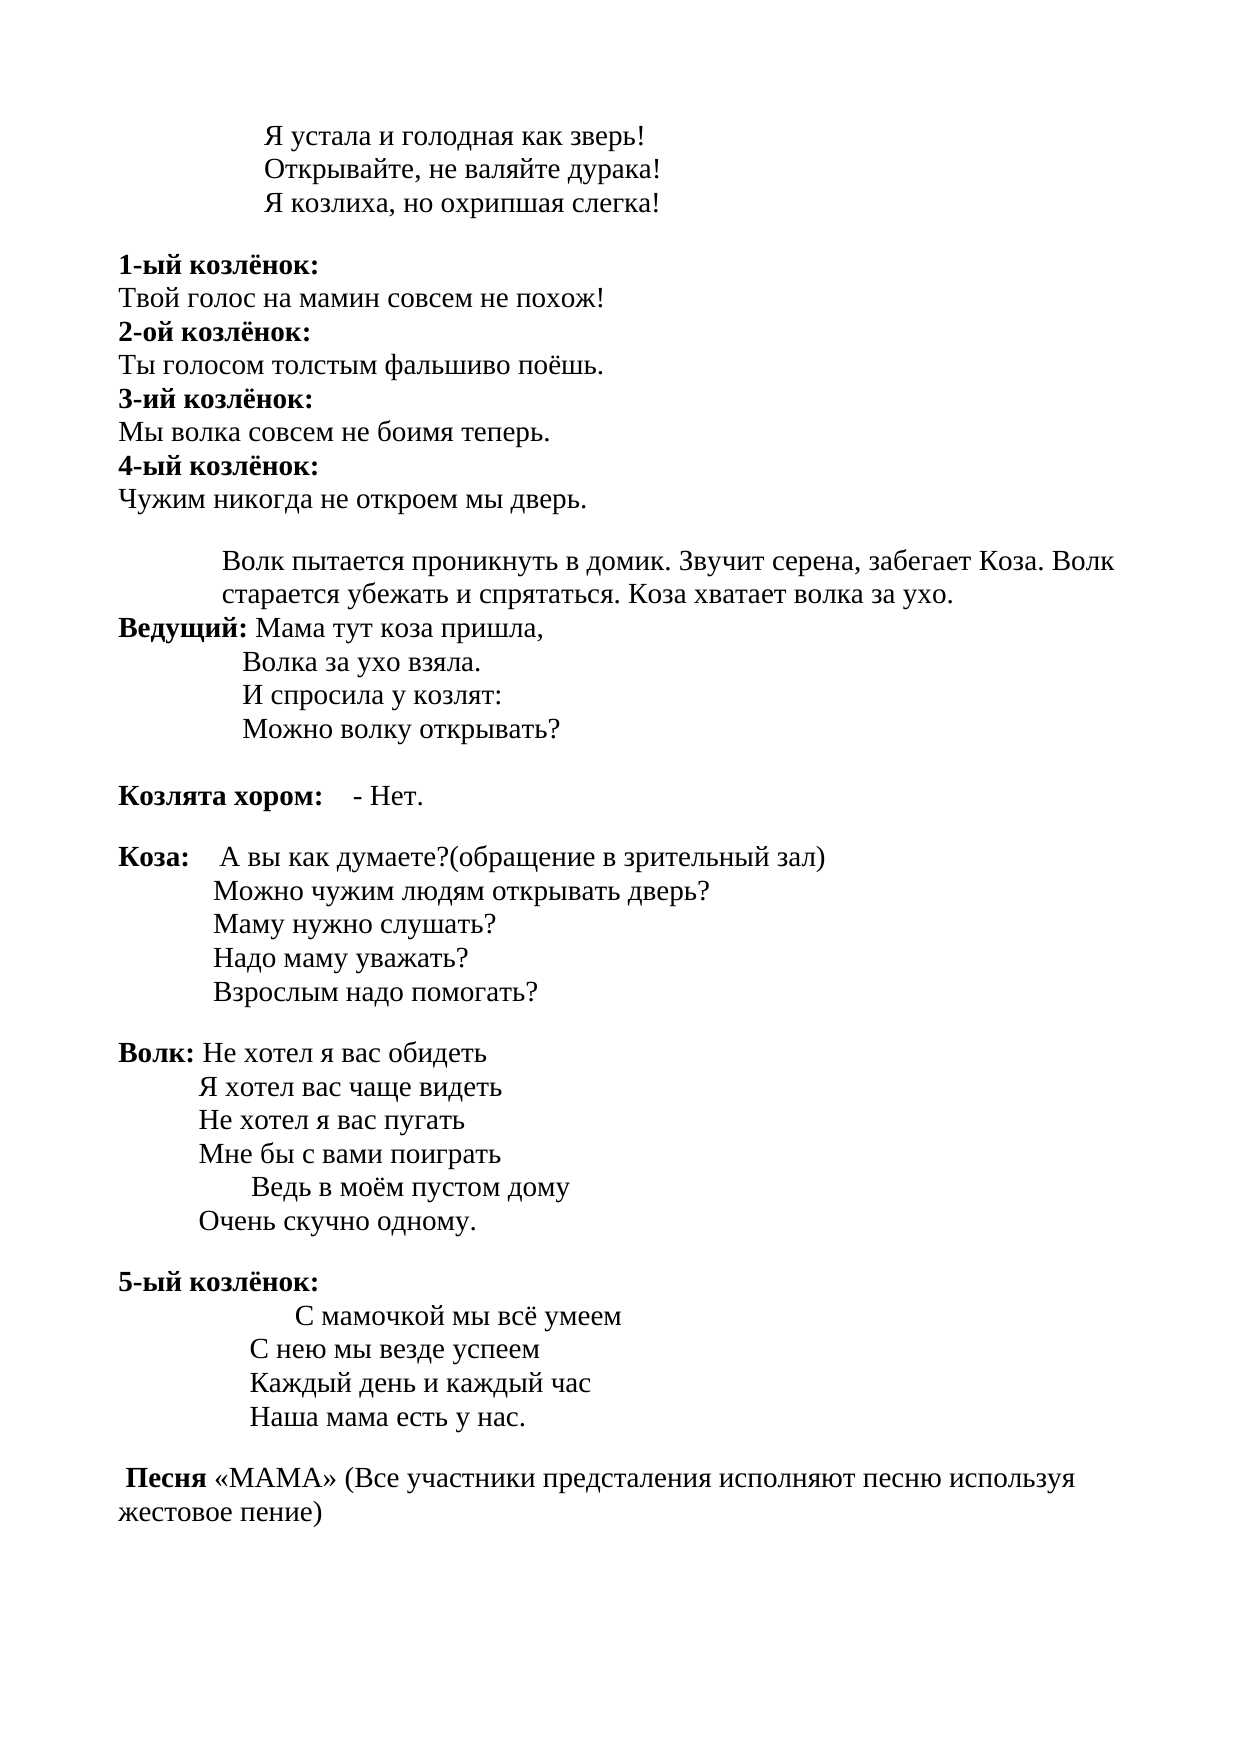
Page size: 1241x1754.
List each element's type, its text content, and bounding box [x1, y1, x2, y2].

text Ведущий: Мама тут коза пришла, [118, 610, 1122, 644]
text Маму нужно слушать? [118, 907, 1122, 940]
text Очень скучно одному. [118, 1203, 1122, 1236]
text Волк пытается проникнуть в домик. Звучит серена, забегает Коза. Волк старается убежать и спрятаться. Коза хватает волка за ухо. [118, 543, 1122, 610]
text 2-ой козлёнок: [118, 314, 1122, 347]
text Можно волку открывать? [118, 711, 1122, 744]
text Мне бы с вами поиграть [118, 1136, 1122, 1169]
text 5-ый козлёнок: [118, 1264, 1122, 1298]
text И спросила у козлят: [118, 677, 1122, 711]
text Не хотел я вас пугать [118, 1102, 1122, 1136]
text Волк: Не хотел я вас обидеть [118, 1035, 1122, 1069]
text С мамочкой мы всё умеем [118, 1298, 1122, 1332]
text Взрослым надо помогать? [118, 974, 1122, 1007]
text 3-ий козлёнок: [118, 381, 1122, 414]
text Я козлиха, но охрипшая слегка! [118, 185, 1122, 219]
text Открывайте, не валяйте дурака! [118, 152, 1122, 185]
text Наша мама есть у нас. [118, 1399, 1122, 1432]
text С нею мы везде успеем [118, 1332, 1122, 1365]
text Каждый день и каждый час [118, 1365, 1122, 1399]
text Козлята хором: - Нет. [118, 778, 1122, 811]
text Надо маму уважать? [118, 940, 1122, 974]
text Коза: А вы как думаете?(обращение в зрительный зал) [118, 839, 1122, 873]
text Твой голос на мамин совсем не похож! [118, 280, 1122, 314]
text Ведь в моём пустом дому [118, 1169, 1122, 1203]
text Волка за ухо взяла. [118, 644, 1122, 677]
text Мы волка совсем не боимя теперь. [118, 414, 1122, 448]
text Я хотел вас чаще видеть [118, 1069, 1122, 1102]
text Песня «МАМА» (Все участники предсталения исполняют песню используя жестовое пение) [118, 1460, 1122, 1527]
text 1-ый козлёнок: [118, 247, 1122, 280]
text Ты голосом толстым фальшиво поёшь. [118, 347, 1122, 381]
text Можно чужим людям открывать дверь? [118, 873, 1122, 907]
text 4-ый козлёнок: [118, 448, 1122, 482]
text Чужим никогда не откроем мы дверь. [118, 482, 1122, 515]
text Я устала и голодная как зверь! [118, 118, 1122, 152]
